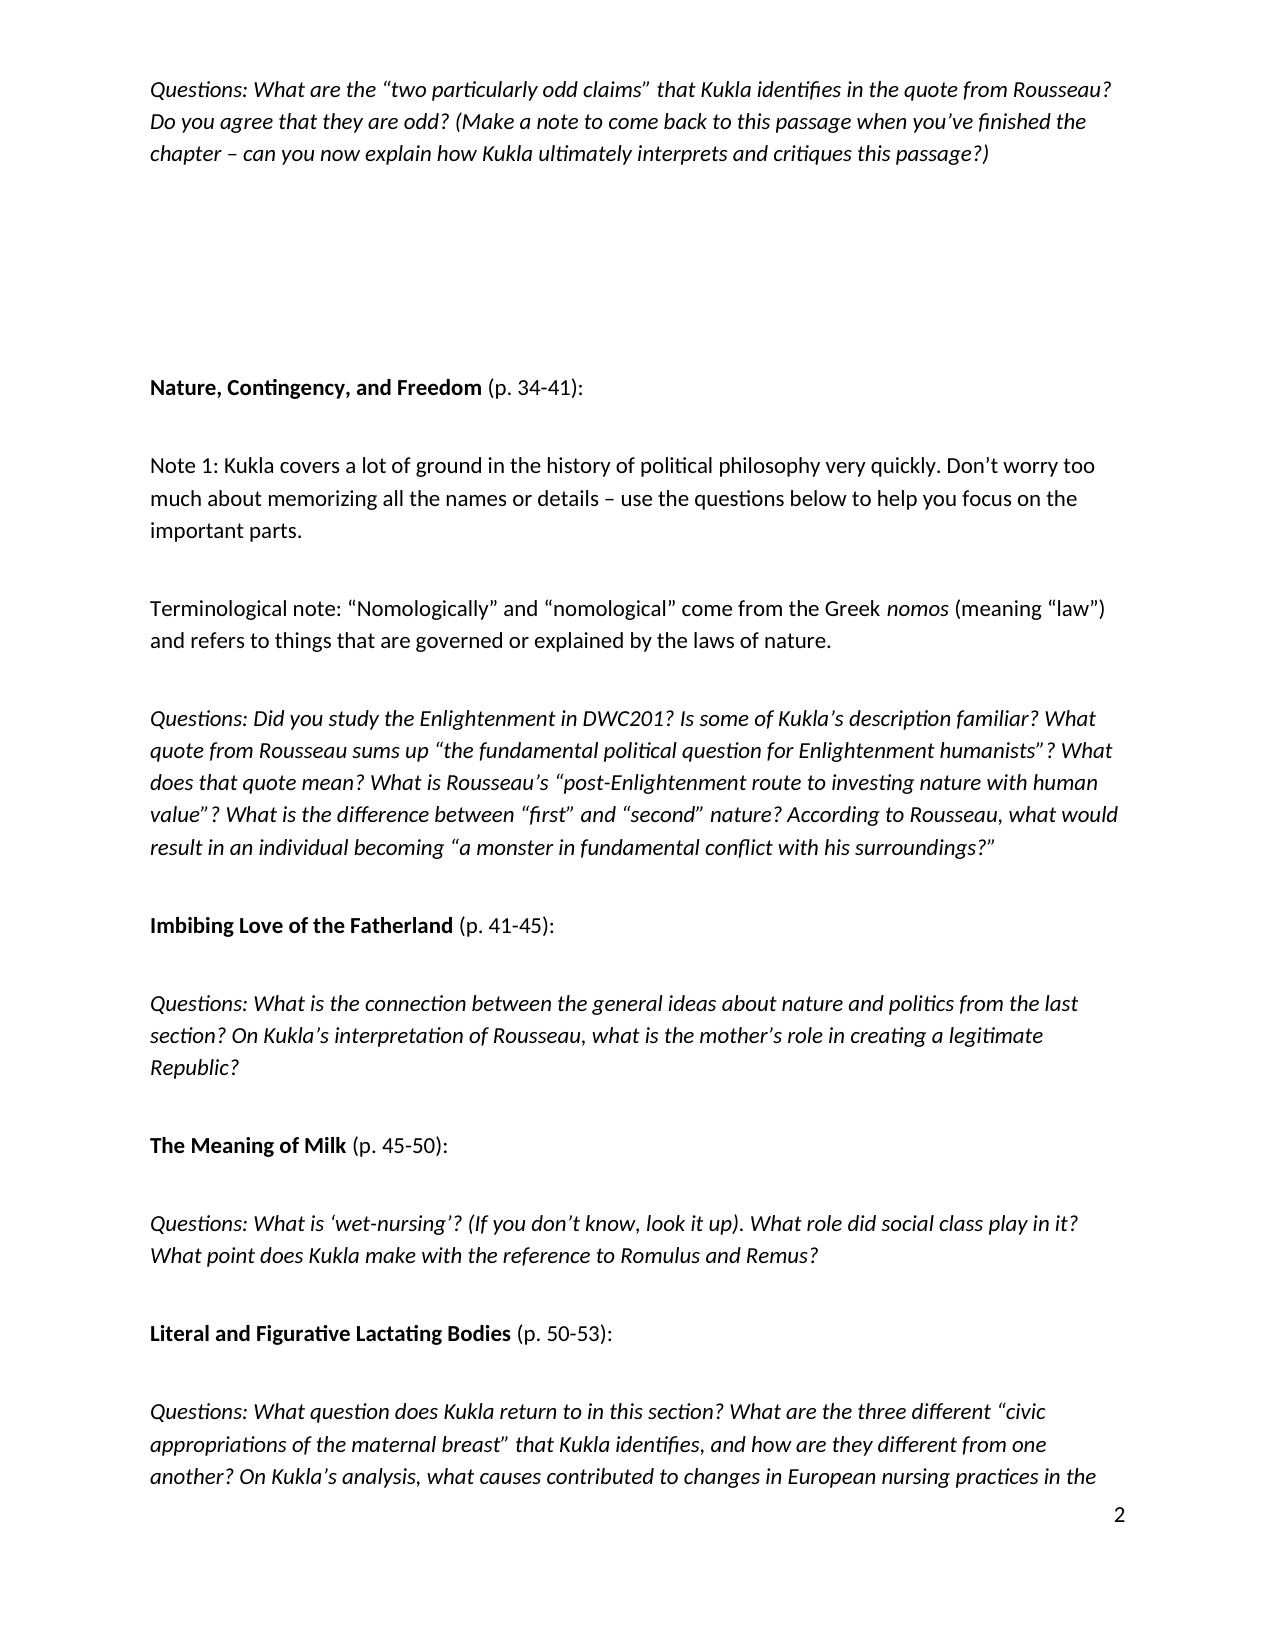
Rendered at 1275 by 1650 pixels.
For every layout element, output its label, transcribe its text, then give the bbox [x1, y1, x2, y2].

text Imbibing Love of the Fatherland (p. 41-45): [150, 911, 1125, 939]
text Literal and Figurative Lactating Bodies (p. 50-53): [150, 1319, 1125, 1347]
text Questions: What is ‘wet-nursing’? (If you don’t know, look it up). What role did social class play in it? What point does Kukla make with the reference to Romulus and Remus? [150, 1209, 1125, 1269]
text Note 1: Kukla covers a lot of ground in the history of political philosophy very quickly. Don’t worry too much about memorizing all the names or details – use the questions below to help you focus on the important parts. [150, 451, 1125, 544]
text Questions: What are the “two particularly odd claims” that Kukla identifies in the quote from Rousseau? Do you agree that they are odd? (Make a note to come back to this passage when you’ve finished the chapter – can you now explain how Kukla ultimately interprets and critiques this passage?) [150, 75, 1125, 167]
text Questions: What question does Kukla return to in this section? What are the three different “civic appropriations of the maternal breast” that Kukla identifies, and how are they different from one another? On Kukla’s analysis, what causes contributed to changes in European nursing practices in the [150, 1397, 1125, 1490]
text Terminological note: “Nomologically” and “nomological” come from the Greek nomos (meaning “law”) and refers to things that are governed or explained by the laws of nature. [150, 594, 1125, 654]
text The Meaning of Milk (p. 45-50): [150, 1131, 1125, 1159]
text Nature, Contingency, and Freedom (p. 34-41): [150, 373, 1125, 401]
text Questions: What is the connection between the general ideas about nature and politics from the last section? On Kukla’s interpretation of Rousseau, what is the mother’s role in creating a legitimate Republic? [150, 989, 1125, 1081]
text Questions: Did you study the Enlightenment in DWC201? Is some of Kukla’s description familiar? What quote from Rousseau sums up “the fundamental political question for Enlightenment humanists”? What does that quote mean? What is Rousseau’s “post-Enlightenment route to investing nature with human value”? What is the difference between “first” and “second” nature? According to Rousseau, what would result in an individual becoming “a monster in fundamental conflict with his surroundings?” [150, 704, 1125, 861]
